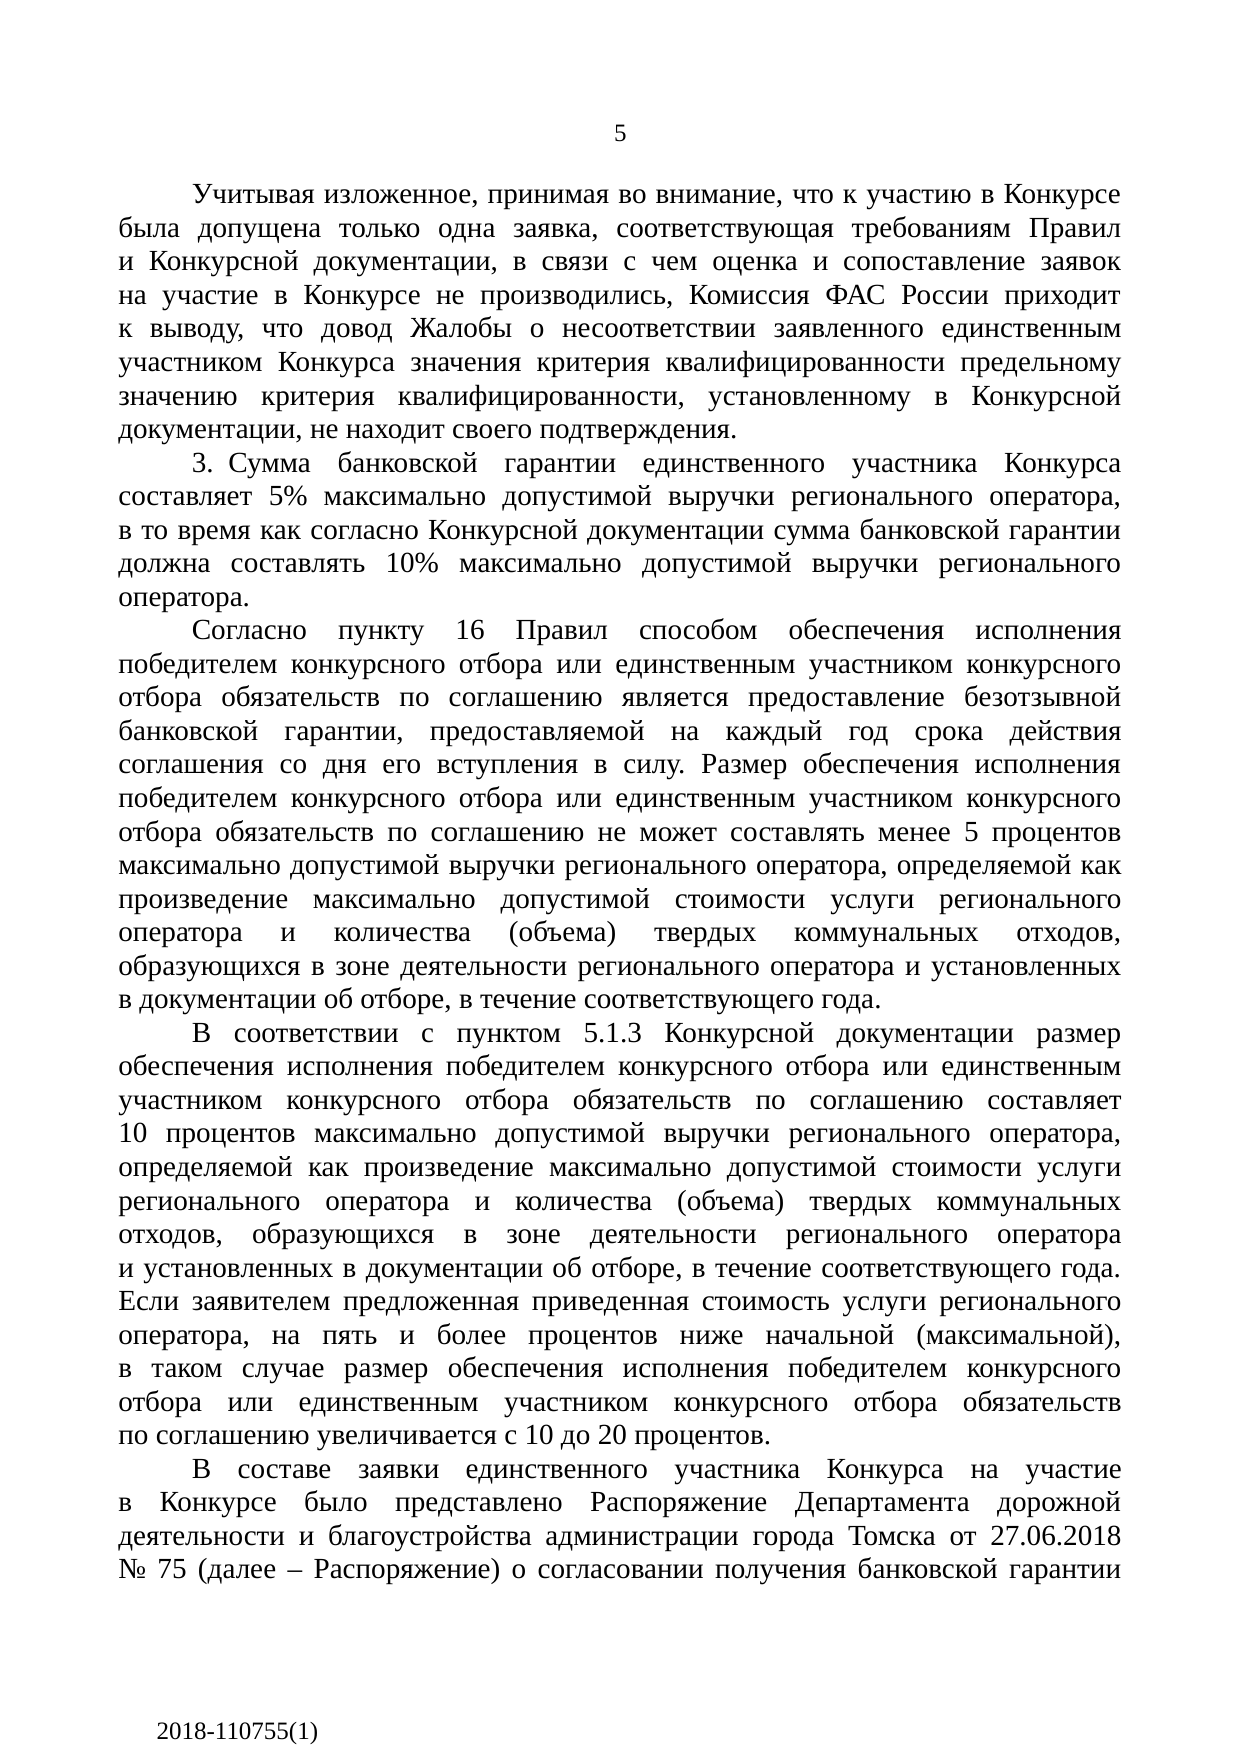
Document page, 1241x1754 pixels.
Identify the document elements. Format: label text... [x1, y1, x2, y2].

text Согласно пункту 16 Правил способом обеспечения исполнения победителем конкурсного отбора или единственным участником конкурсного отбора обязательств по соглашению является предоставление безотзывной банковской гарантии, предоставляемой на каждый год срока действия соглашения со дня его вступления в силу. Размер обеспечения исполнения победителем конкурсного отбора или единственным участником конкурсного отбора обязательств по соглашению не может составлять менее 5 процентов максимально допустимой выручки регионального оператора, определяемой как произведение максимально допустимой стоимости услуги регионального оператора и количества (объема) твердых коммунальных отходов, образующихся в зоне деятельности регионального оператора и установленных в документации об отборе, в течение соответствующего года. [118, 612, 1122, 1015]
text Учитывая изложенное, принимая во внимание, что к участию в Конкурсе была допущена только одна заявка, соответствующая требованиям Правил и Конкурсной документации, в связи с чем оценка и сопоставление заявок на участие в Конкурсе не производились, Комиссия ФАС России приходит к выводу, что довод Жалобы о несоответствии заявленного единственным участником Конкурса значения критерия квалифицированности предельному значению критерия квалифицированности, установленному в Конкурсной документации, не находит своего подтверждения. [118, 176, 1122, 445]
text 3. Сумма банковской гарантии единственного участника Конкурса составляет 5% максимально допустимой выручки регионального оператора, в то время как согласно Конкурсной документации сумма банковской гарантии должна составлять 10% максимально допустимой выручки регионального оператора. [118, 445, 1122, 612]
text В составе заявки единственного участника Конкурса на участие в Конкурсе было представлено Распоряжение Департамента дорожной деятельности и благоустройства администрации города Томска от 27.06.2018 № 75 (далее – Распоряжение) о согласовании получения банковской гарантии [118, 1451, 1122, 1585]
text В соответствии с пунктом 5.1.3 Конкурсной документации размер обеспечения исполнения победителем конкурсного отбора или единственным участником конкурсного отбора обязательств по соглашению составляет 10 процентов максимально допустимой выручки регионального оператора, определяемой как произведение максимально допустимой стоимости услуги регионального оператора и количества (объема) твердых коммунальных отходов, образующихся в зоне деятельности регионального оператора и установленных в документации об отборе, в течение соответствующего года. Если заявителем предложенная приведенная стоимость услуги регионального оператора, на пять и более процентов ниже начальной (максимальной), в таком случае размер обеспечения исполнения победителем конкурсного отбора или единственным участником конкурсного отбора обязательств по соглашению увеличивается с 10 до 20 процентов. [118, 1015, 1122, 1451]
